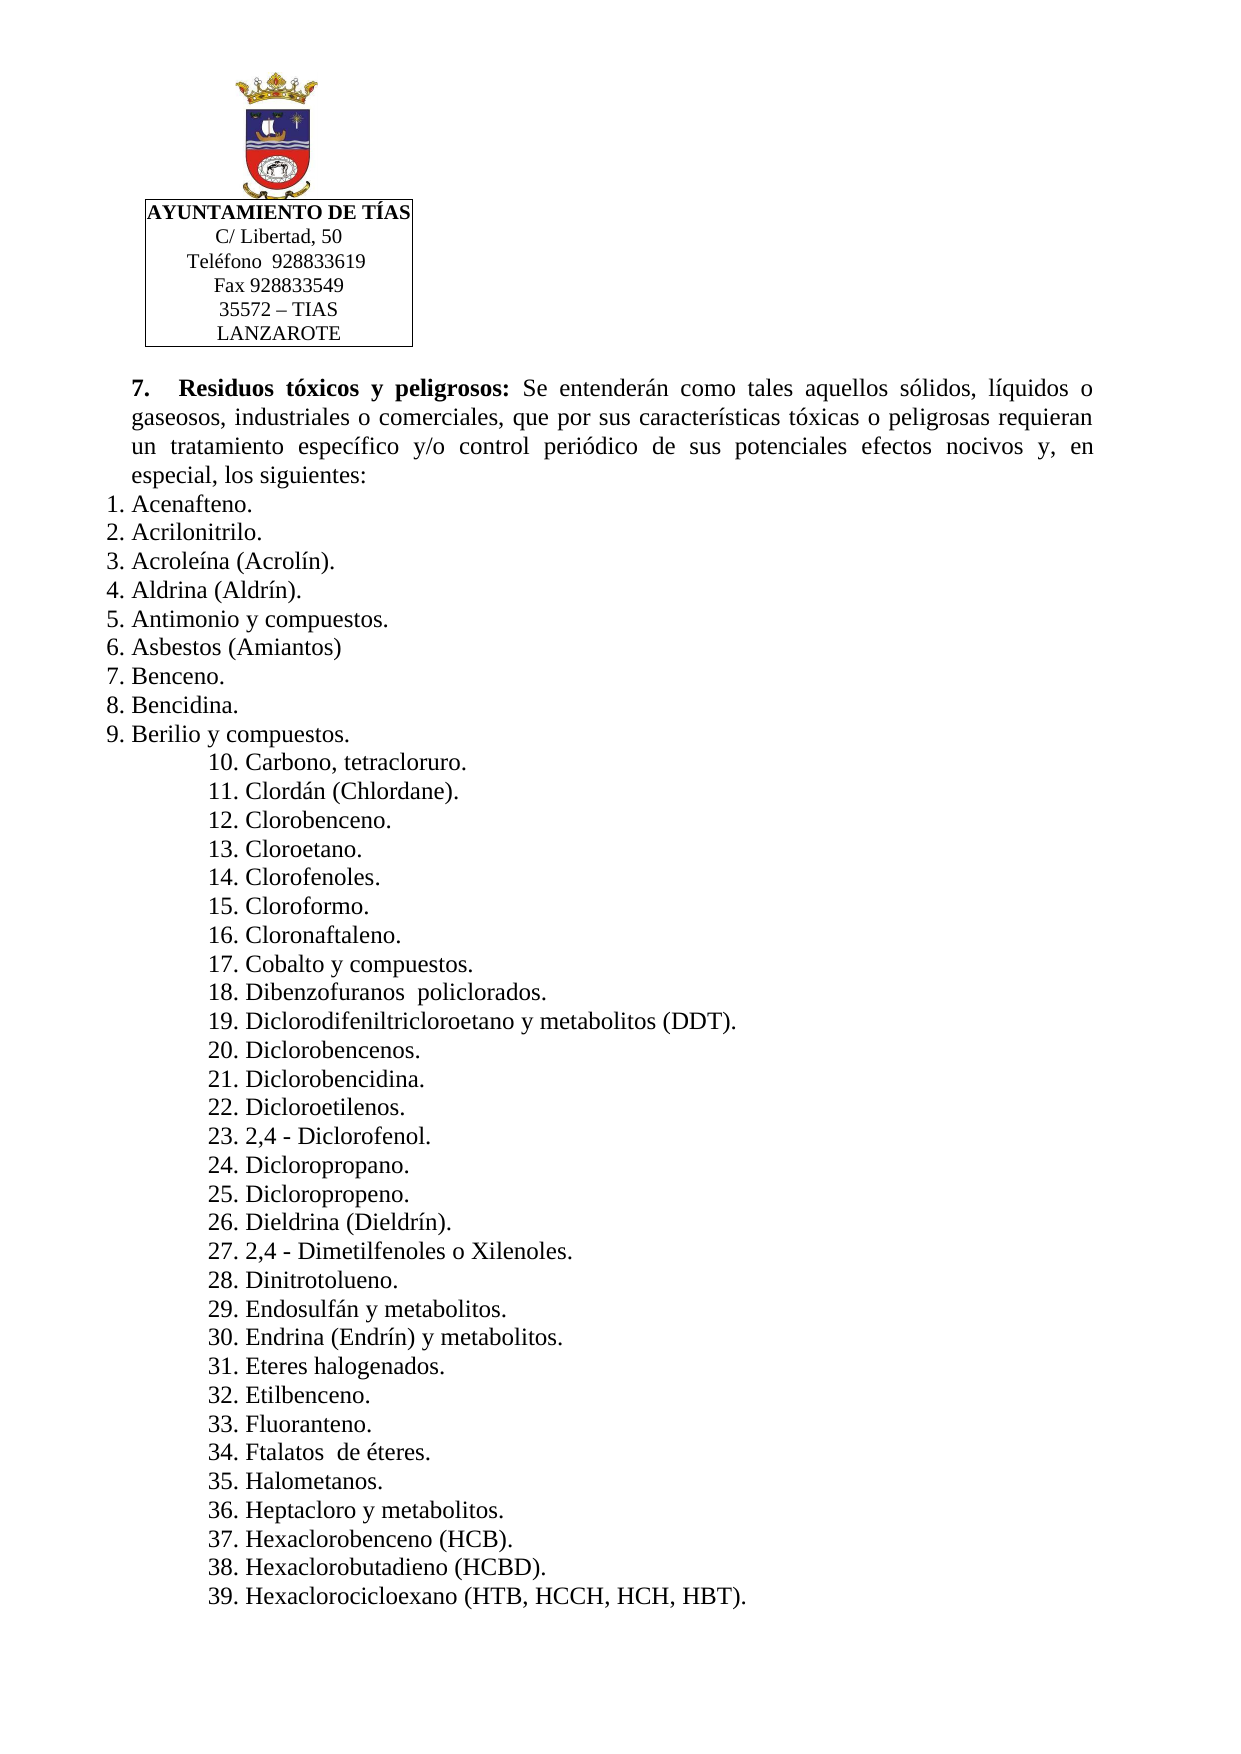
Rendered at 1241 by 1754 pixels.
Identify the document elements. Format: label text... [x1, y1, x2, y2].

list Clordán (Chlordane). [208, 776, 1119, 805]
list Halometanos. [208, 1466, 1119, 1495]
list Carbono, tetracloruro. [208, 747, 1119, 776]
list Endosulfán y metabolitos. [208, 1294, 1119, 1322]
list Antimonio y compuestos. [106, 604, 1119, 632]
list Cloroetano. [208, 834, 1119, 862]
list Ftalatos de éteres. [208, 1437, 1119, 1466]
list Dinitrotolueno. [208, 1265, 1119, 1294]
list Endrina (Endrín) y metabolitos. [208, 1322, 1119, 1351]
list Dicloropropeno. [208, 1179, 1119, 1207]
list Acenafteno. [106, 489, 1119, 517]
list Dicloroetilenos. [208, 1092, 1119, 1121]
list Clorobenceno. [208, 805, 1119, 834]
list Berilio y compuestos. [106, 719, 1119, 747]
list Dibenzofuranos policlorados. [208, 977, 1119, 1006]
list Cloroformo. [208, 891, 1119, 920]
list Etilbenceno. [208, 1380, 1119, 1409]
list Asbestos (Amiantos) [106, 632, 1119, 661]
list Dicloropropano. [208, 1150, 1119, 1179]
list 2,4 - Dimetilfenoles o Xilenoles. [208, 1236, 1119, 1265]
list Aldrina (Aldrín). [106, 575, 1119, 604]
list Hexaclorocicloexano (HTB, HCCH, HCH, HBT). [208, 1581, 1119, 1610]
list Acroleína (Acrolín). [106, 546, 1119, 575]
list Hexaclorobenceno (HCB). [208, 1524, 1119, 1552]
list Diclorodifeniltricloroetano y metabolitos (DDT). [208, 1006, 1119, 1035]
list Acrilonitrilo. [106, 517, 1119, 546]
list Fluoranteno. [208, 1409, 1119, 1437]
list Hexaclorobutadieno (HCBD). [208, 1552, 1119, 1581]
list Dieldrina (Dieldrín). [208, 1207, 1119, 1236]
list Diclorobencenos. [208, 1035, 1119, 1064]
list Eteres halogenados. [208, 1351, 1119, 1380]
list Cobalto y compuestos. [208, 949, 1119, 977]
list Benceno. [106, 661, 1119, 690]
list Clorofenoles. [208, 862, 1119, 891]
list Residuos tóxicos y peligrosos: Se entenderán como tales aquellos sólidos, líquidos o gaseosos, industriales o comerciales, que por sus características tóxicas o peligrosas requieran un tratamiento específico y/o control periódico de sus potenciales efectos nocivos y, en especial, los siguientes: [131, 373, 1094, 488]
list Cloronaftaleno. [208, 920, 1119, 949]
list 2,4 - Diclorofenol. [208, 1121, 1119, 1150]
list Bencidina. [106, 690, 1119, 719]
list Heptacloro y metabolitos. [208, 1495, 1119, 1524]
list Diclorobencidina. [208, 1064, 1119, 1092]
